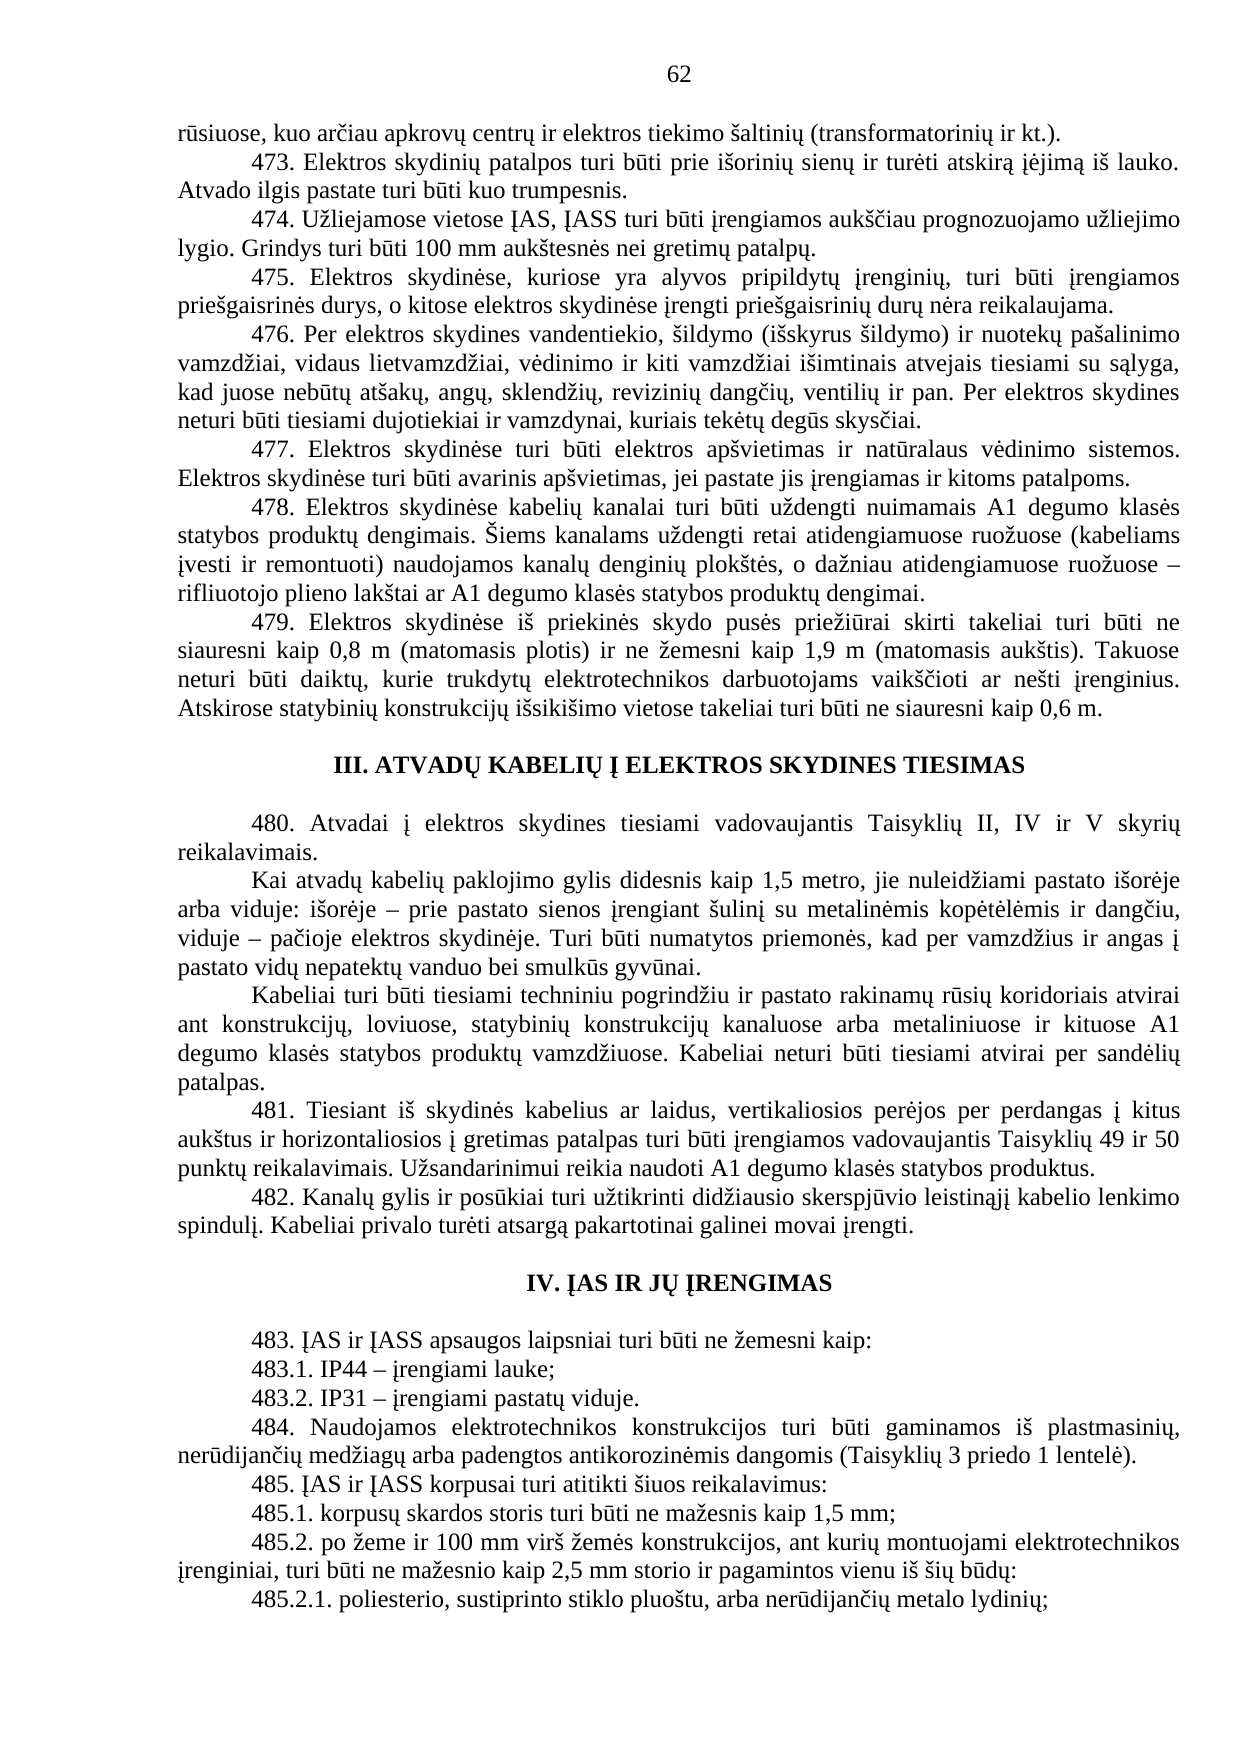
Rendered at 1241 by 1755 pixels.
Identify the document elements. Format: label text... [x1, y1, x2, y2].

text 478. Elektros skydinėse kabelių kanalai turi būti uždengti nuimamais A1 degumo klasės statybos produktų dengimais. Šiems kanalams uždengti retai atidengiamuose ruožuose (kabeliams įvesti ir remontuoti) naudojamos kanalų denginių plokštės, o dažniau atidengiamuose ruožuose – rifliuotojo plieno lakštai ar A1 degumo klasės statybos produktų dengimai. [177, 492, 1181, 607]
text III. ATVADŲ KABELIŲ Į ELEKTROS SKYDINES TIESIMAS [177, 751, 1181, 779]
text 473. Elektros skydinių patalpos turi būti prie išorinių sienų ir turėti atskirą įėjimą iš lauko. Atvado ilgis pastate turi būti kuo trumpesnis. [177, 147, 1181, 204]
text 475. Elektros skydinėse, kuriose yra alyvos pripildytų įrenginių, turi būti įrengiamos priešgaisrinės durys, o kitose elektros skydinėse įrengti priešgaisrinių durų nėra reikalaujama. [177, 262, 1181, 319]
text 483. ĮAS ir ĮASS apsaugos laipsniai turi būti ne žemesni kaip: [177, 1326, 1181, 1354]
text 482. Kanalų gylis ir posūkiai turi užtikrinti didžiausio skerspjūvio leistinąjį kabelio lenkimo spindulį. Kabeliai privalo turėti atsargą pakartotinai galinei movai įrengti. [177, 1182, 1181, 1239]
text 474. Užliejamose vietose ĮAS, ĮASS turi būti įrengiamos aukščiau prognozuojamo užliejimo lygio. Grindys turi būti 100 mm aukštesnės nei gretimų patalpų. [177, 204, 1181, 262]
text 485. ĮAS ir ĮASS korpusai turi atitikti šiuos reikalavimus: [177, 1469, 1181, 1498]
text Kabeliai turi būti tiesiami techniniu pogrindžiu ir pastato rakinamų rūsių koridoriais atvirai ant konstrukcijų, loviuose, statybinių konstrukcijų kanaluose arba metaliniuose ir kituose A1 degumo klasės statybos produktų vamzdžiuose. Kabeliai neturi būti tiesiami atvirai per sandėlių patalpas. [177, 981, 1181, 1096]
text 485.1. korpusų skardos storis turi būti ne mažesnis kaip 1,5 mm; [177, 1498, 1181, 1527]
text 480. Atvadai į elektros skydines tiesiami vadovaujantis Taisyklių II, IV ir V skyrių reikalavimais. [177, 808, 1181, 866]
text 485.2.1. poliesterio, sustiprinto stiklo pluoštu, arba nerūdijančių metalo lydinių; [177, 1584, 1181, 1613]
text 483.2. IP31 – įrengiami pastatų viduje. [177, 1383, 1181, 1412]
text 481. Tiesiant iš skydinės kabelius ar laidus, vertikaliosios perėjos per perdangas į kitus aukštus ir horizontaliosios į gretimas patalpas turi būti įrengiamos vadovaujantis Taisyklių 49 ir 50 punktų reikalavimais. Užsandarinimui reikia naudoti A1 degumo klasės statybos produktus. [177, 1096, 1181, 1182]
text 479. Elektros skydinėse iš priekinės skydo pusės priežiūrai skirti takeliai turi būti ne siauresni kaip 0,8 m (matomasis plotis) ir ne žemesni kaip 1,9 m (matomasis aukštis). Takuose neturi būti daiktų, kurie trukdytų elektrotechnikos darbuotojams vaikščioti ar nešti įrenginius. Atskirose statybinių konstrukcijų išsikišimo vietose takeliai turi būti ne siauresni kaip 0,6 m. [177, 607, 1181, 722]
text 483.1. IP44 – įrengiami lauke; [177, 1354, 1181, 1383]
text Kai atvadų kabelių paklojimo gylis didesnis kaip 1,5 metro, jie nuleidžiami pastato išorėje arba viduje: išorėje – prie pastato sienos įrengiant šulinį su metalinėmis kopėtėlėmis ir dangčiu, viduje – pačioje elektros skydinėje. Turi būti numatytos priemonės, kad per vamzdžius ir angas į pastato vidų nepatektų vanduo bei smulkūs gyvūnai. [177, 866, 1181, 981]
text rūsiuose, kuo arčiau apkrovų centrų ir elektros tiekimo šaltinių (transformatorinių ir kt.). [177, 118, 1181, 147]
text 477. Elektros skydinėse turi būti elektros apšvietimas ir natūralaus vėdinimo sistemos. Elektros skydinėse turi būti avarinis apšvietimas, jei pastate jis įrengiamas ir kitoms patalpoms. [177, 434, 1181, 492]
text 485.2. po žeme ir 100 mm virš žemės konstrukcijos, ant kurių montuojami elektrotechnikos įrenginiai, turi būti ne mažesnio kaip 2,5 mm storio ir pagamintos vienu iš šių būdų: [177, 1527, 1181, 1584]
text IV. ĮAS IR JŲ ĮRENGIMAS [177, 1268, 1181, 1297]
text 484. Naudojamos elektrotechnikos konstrukcijos turi būti gaminamos iš plastmasinių, nerūdijančių medžiagų arba padengtos antikorozinėmis dangomis (Taisyklių 3 priedo 1 lentelė). [177, 1412, 1181, 1469]
text 476. Per elektros skydines vandentiekio, šildymo (išskyrus šildymo) ir nuotekų pašalinimo vamzdžiai, vidaus lietvamzdžiai, vėdinimo ir kiti vamzdžiai išimtinais atvejais tiesiami su sąlyga, kad juose nebūtų atšakų, angų, sklendžių, revizinių dangčių, ventilių ir pan. Per elektros skydines neturi būti tiesiami dujotiekiai ir vamzdynai, kuriais tekėtų degūs skysčiai. [177, 319, 1181, 434]
